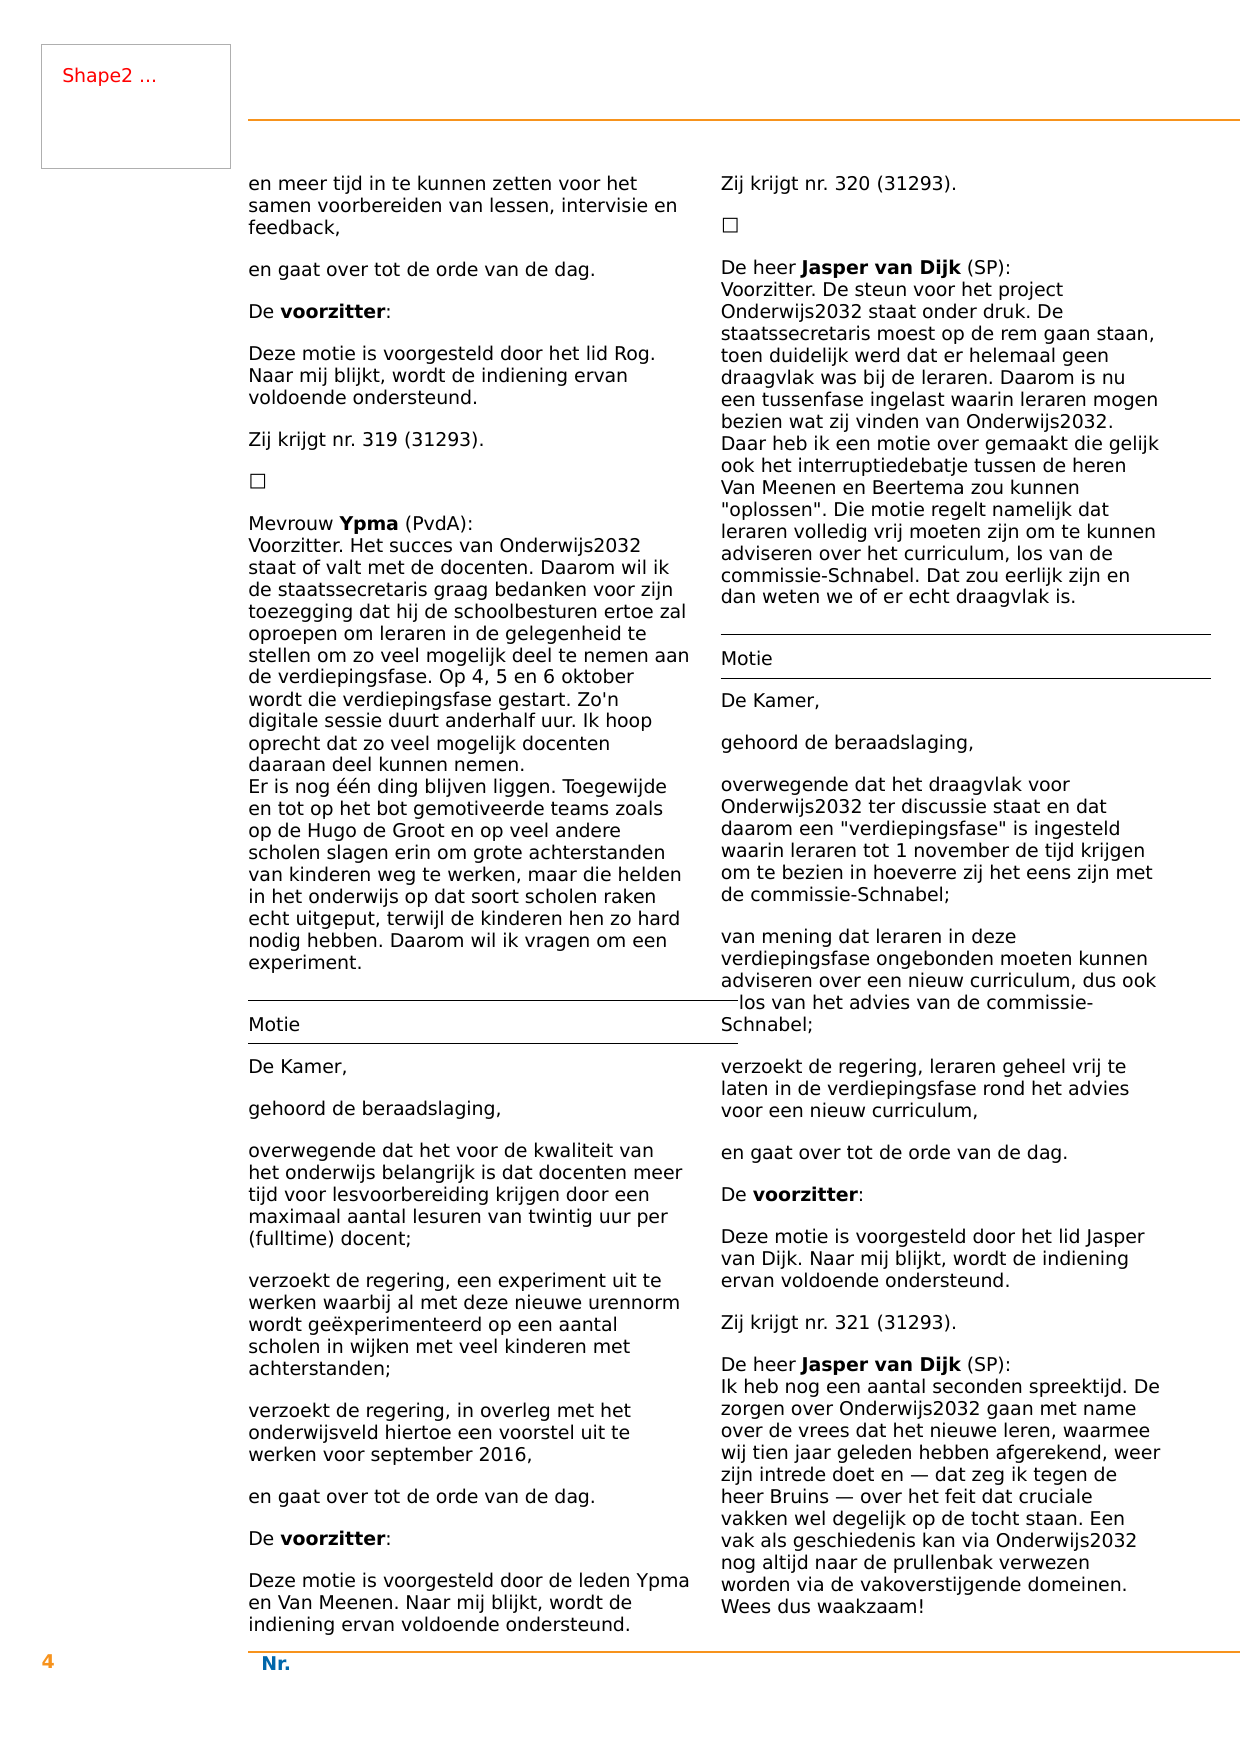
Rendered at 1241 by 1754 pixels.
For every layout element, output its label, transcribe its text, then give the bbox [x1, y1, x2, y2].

text Zij krijgt nr. 320 (31293). [721, 173, 1163, 195]
text Er is nog één ding blijven liggen. Toegewijde en tot op het bot gemotiveerde teams zoals op de Hugo de Groot en op veel andere scholen slagen erin om grote achterstanden van kinderen weg te werken, maar die helden in het onderwijs op dat soort scholen raken echt uitgeput, terwijl de kinderen hen zo hard nodig hebben. Daarom wil ik vragen om een experiment. [248, 776, 691, 974]
text overwegende dat het draagvlak voor Onderwijs2032 ter discussie staat en dat daarom een "verdiepingsfase" is ingesteld waarin leraren tot 1 november de tijd krijgen om te bezien in hoeverre zij het eens zijn met de commissie-Schnabel; [721, 774, 1163, 906]
text verzoekt de regering, leraren geheel vrij te laten in de verdiepingsfase rond het advies voor een nieuw curriculum, [721, 1056, 1163, 1122]
text Motie [248, 1014, 691, 1036]
text Deze motie is voorgesteld door het lid Jasper van Dijk. Naar mij blijkt, wordt de indiening ervan voldoende ondersteund. [721, 1226, 1163, 1292]
text Mevrouw Ypma (PvdA): [248, 513, 691, 534]
text Motie [721, 648, 1163, 670]
text en gaat over tot de orde van de dag. [248, 1486, 691, 1508]
text en meer tijd in te kunnen zetten voor het samen voorbereiden van lessen, intervisie en feedback, [248, 173, 691, 239]
text Deze motie is voorgesteld door de leden Ypma en Van Meenen. Naar mij blijkt, wordt de indiening ervan voldoende ondersteund. [248, 1570, 691, 1636]
text en gaat over tot de orde van de dag. [248, 259, 691, 281]
text Zij krijgt nr. 319 (31293). [248, 429, 691, 451]
text De Kamer, [248, 1056, 691, 1078]
text Deze motie is voorgesteld door het lid Rog. Naar mij blijkt, wordt de indiening ervan voldoende ondersteund. [248, 343, 691, 409]
text gehoord de beraadslaging, [721, 732, 1163, 754]
text van mening dat leraren in deze verdiepingsfase ongebonden moeten kunnen adviseren over een nieuw curriculum, dus ook los van het advies van de commissie-Schnabel; [721, 926, 1163, 1036]
text De voorzitter: [248, 1528, 691, 1550]
text en gaat over tot de orde van de dag. [721, 1142, 1163, 1164]
text De Kamer, [721, 690, 1163, 712]
text ⬜ [248, 471, 691, 493]
text Zij krijgt nr. 321 (31293). [721, 1312, 1163, 1334]
text gehoord de beraadslaging, [248, 1098, 691, 1120]
text De voorzitter: [721, 1184, 1163, 1206]
text Ik heb nog een aantal seconden spreektijd. De zorgen over Onderwijs2032 gaan met name over de vrees dat het nieuwe leren, waarmee wij tien jaar geleden hebben afgerekend, weer zijn intrede doet en — dat zeg ik tegen de heer Bruins — over het feit dat cruciale vakken wel degelijk op de tocht staan. Een vak als geschiedenis kan via Onderwijs2032 nog altijd naar de prullenbak verwezen worden via de vakoverstijgende domeinen. Wees dus waakzaam! [721, 1376, 1163, 1618]
text Voorzitter. De steun voor het project Onderwijs2032 staat onder druk. De staatssecretaris moest op de rem gaan staan, toen duidelijk werd dat er helemaal geen draagvlak was bij de leraren. Daarom is nu een tussenfase ingelast waarin leraren mogen bezien wat zij vinden van Onderwijs2032. Daar heb ik een motie over gemaakt die gelijk ook het interruptiedebatje tussen de heren Van Meenen en Beertema zou kunnen "oplossen". Die motie regelt namelijk dat leraren volledig vrij moeten zijn om te kunnen adviseren over het curriculum, los van de commissie-Schnabel. Dat zou eerlijk zijn en dan weten we of er echt draagvlak is. [721, 279, 1163, 608]
text De heer Jasper van Dijk (SP): [721, 1354, 1163, 1376]
text De heer Jasper van Dijk (SP): [721, 257, 1163, 279]
text overwegende dat het voor de kwaliteit van het onderwijs belangrijk is dat docenten meer tijd voor lesvoorbereiding krijgen door een maximaal aantal lesuren van twintig uur per (fulltime) docent; [248, 1140, 691, 1250]
text ⬜ [721, 215, 1163, 237]
text verzoekt de regering, een experiment uit te werken waarbij al met deze nieuwe urennorm wordt geëxperimenteerd op een aantal scholen in wijken met veel kinderen met achterstanden; [248, 1270, 691, 1380]
text verzoekt de regering, in overleg met het onderwijsveld hiertoe een voorstel uit te werken voor september 2016, [248, 1400, 691, 1466]
text De voorzitter: [248, 301, 691, 323]
text Voorzitter. Het succes van Onderwijs2032 staat of valt met de docenten. Daarom wil ik de staatssecretaris graag bedanken voor zijn toezegging dat hij de schoolbesturen ertoe zal oproepen om leraren in de gelegenheid te stellen om zo veel mogelijk deel te nemen aan de verdiepingsfase. Op 4, 5 en 6 oktober wordt die verdiepingsfase gestart. Zo'n digitale sessie duurt anderhalf uur. Ik hoop oprecht dat zo veel mogelijk docenten daaraan deel kunnen nemen. [248, 534, 691, 776]
